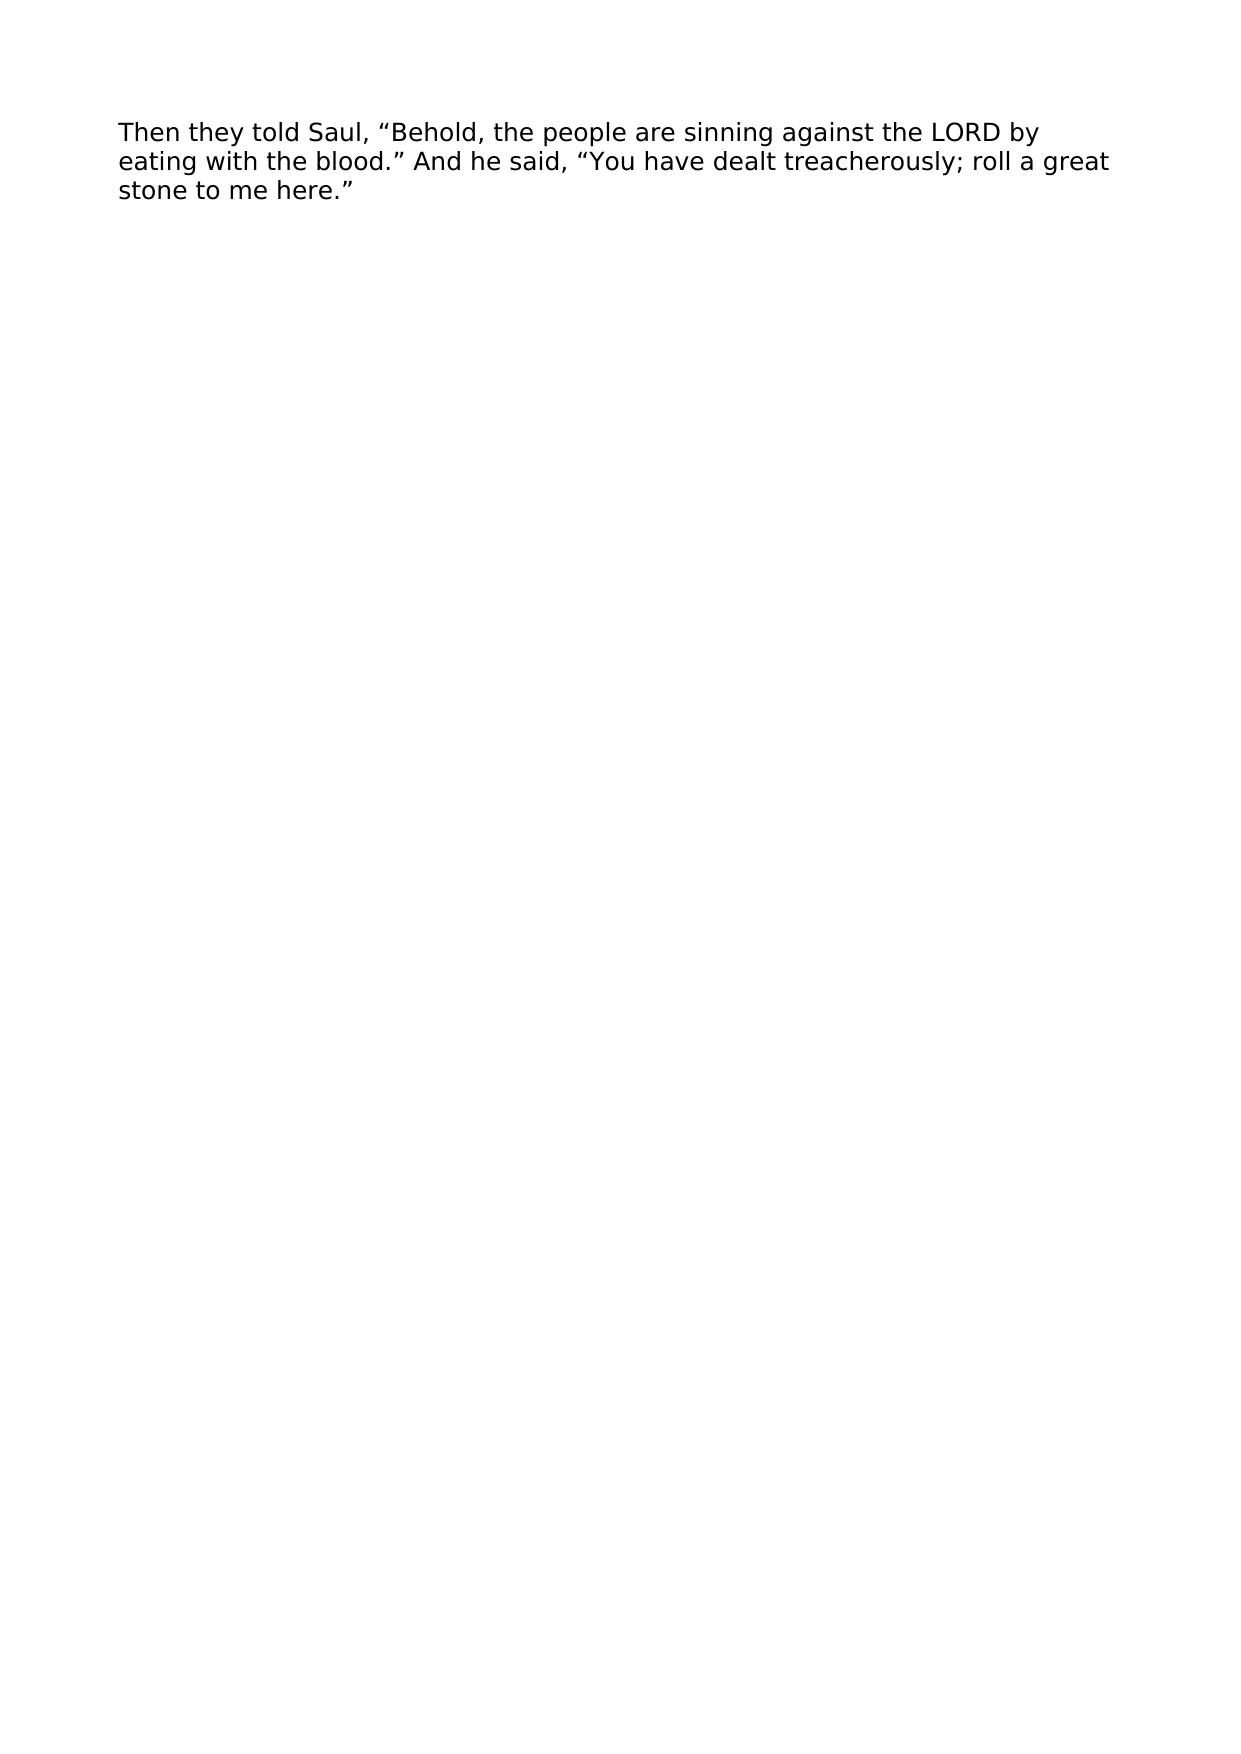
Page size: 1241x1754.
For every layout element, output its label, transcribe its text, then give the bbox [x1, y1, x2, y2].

text Then they told Saul, “Behold, the people are sinning against the LORD by eating with the blood.” And he said, “You have dealt treacherously; roll a great stone to me here.” [118, 118, 1122, 206]
